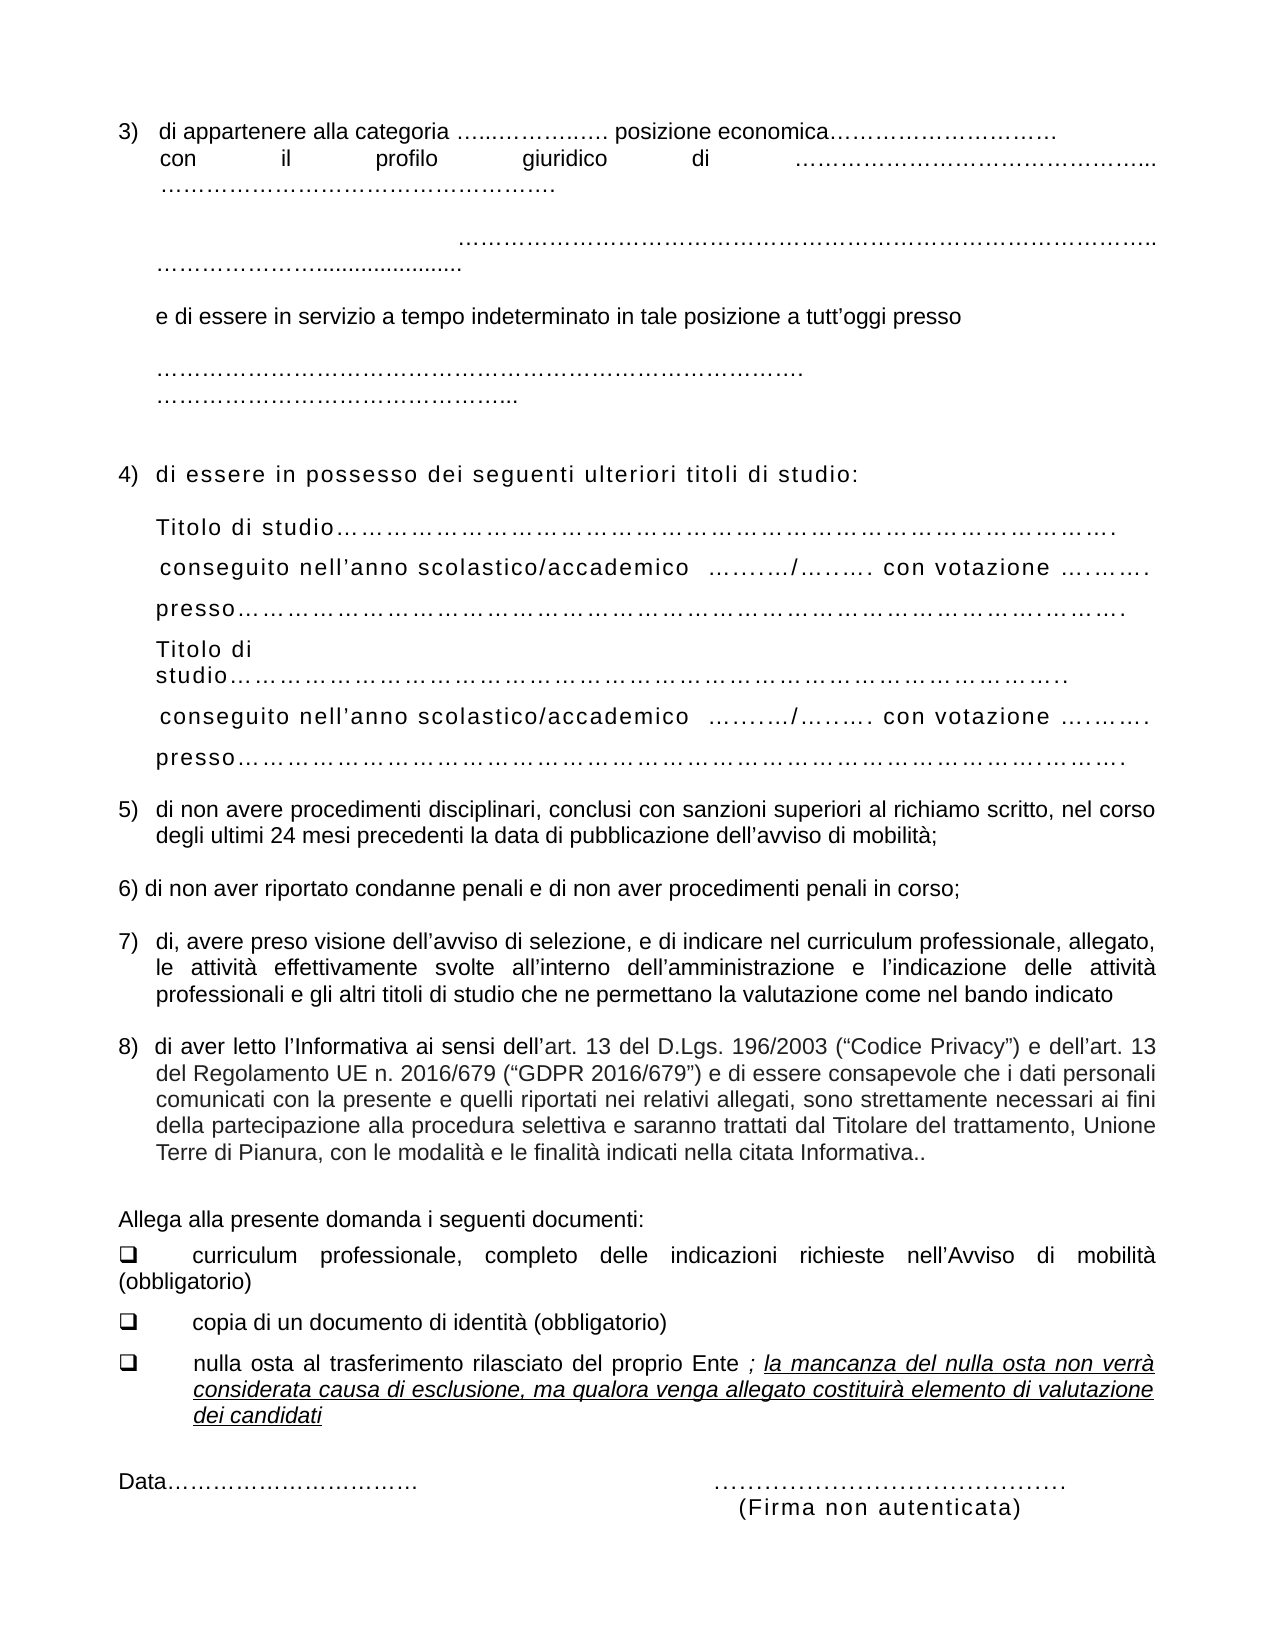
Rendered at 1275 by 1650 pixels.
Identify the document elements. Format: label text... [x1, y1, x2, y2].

text con il profilo giuridico di ………………………………………...……………………………………………. [159, 144, 1157, 223]
text  copia di un documento di identità (obbligatorio) [118, 1309, 1157, 1335]
text 5) di non avere procedimenti disciplinari, conclusi con sanzioni superiori al richiamo scritto, nel corso degli ultimi 24 mesi precedenti la data di pubblicazione dell’avviso di mobilità; [118, 796, 1157, 849]
text e di essere in servizio a tempo indeterminato in tale posizione a tutt’oggi presso [155, 303, 1157, 329]
text presso…………………………………………………………………………………….………. [118, 595, 1157, 621]
text 4) di essere in possesso dei seguenti ulteriori titoli di studio: [118, 461, 1157, 487]
text 7) di, avere preso visione dell’avviso di selezione, e di indicare nel curriculum professionale, allegato, le attività effettivamente svolte all’interno dell’amministrazione e l’indicazione delle attività professionali e gli altri titoli di studio che ne permettano la valutazione come nel bando indicato [118, 928, 1157, 1007]
text 6) di non aver riportato condanne penali e di non aver procedimenti penali in corso; [118, 875, 1157, 902]
text conseguito nell’anno scolastico/accademico …....…/…..…. con votazione ….……. [118, 554, 1157, 581]
text (Firma non autenticata) [738, 1494, 1157, 1520]
text  nulla osta al trasferimento rilasciato del proprio Ente ; la mancanza del nulla osta non verrà considerata causa di esclusione, ma qualora venga allegato costituirà elemento di valutazione dei candidati [118, 1350, 1157, 1429]
text 8) di aver letto l’Informativa ai sensi dell’art. 13 del D.Lgs. 196/2003 (“Codice Privacy”) e dell’art. 13 del Regolamento UE n. 2016/679 (“GDPR 2016/679”) e di essere consapevole che i dati personali comunicati con la presente e quelli riportati nei relativi allegati, sono strettamente necessari ai fini della partecipazione alla procedura selettiva e saranno trattati dal Titolare del trattamento, Unione Terre di Pianura, con le modalità e le finalità indicati nella citata Informativa.. [118, 1033, 1157, 1165]
text ………………………………………………………………………….………………………………………... [155, 355, 1157, 408]
text  curriculum professionale, completo delle indicazioni richieste nell’Avviso di mobilità (obbligatorio) [118, 1242, 1157, 1294]
text conseguito nell’anno scolastico/accademico …....…/…..…. con votazione ….……. [118, 703, 1157, 729]
text ………………………………………………………………………………..…………………....................... [155, 223, 1157, 276]
text 3) di appartenere alla categoria …...………..…. posizione economica………………………… [118, 118, 1157, 144]
text presso…………………………………………………………………………………….………. [118, 743, 1157, 770]
text Allega alla presente domanda i seguenti documenti: [118, 1206, 1157, 1232]
text Data…………………………… .......................................... [118, 1468, 1157, 1494]
text Titolo di studio…………………………………………………………………………………. [118, 487, 1157, 540]
text Titolo di studio……………………………………………………………………………………….. [156, 636, 1157, 688]
